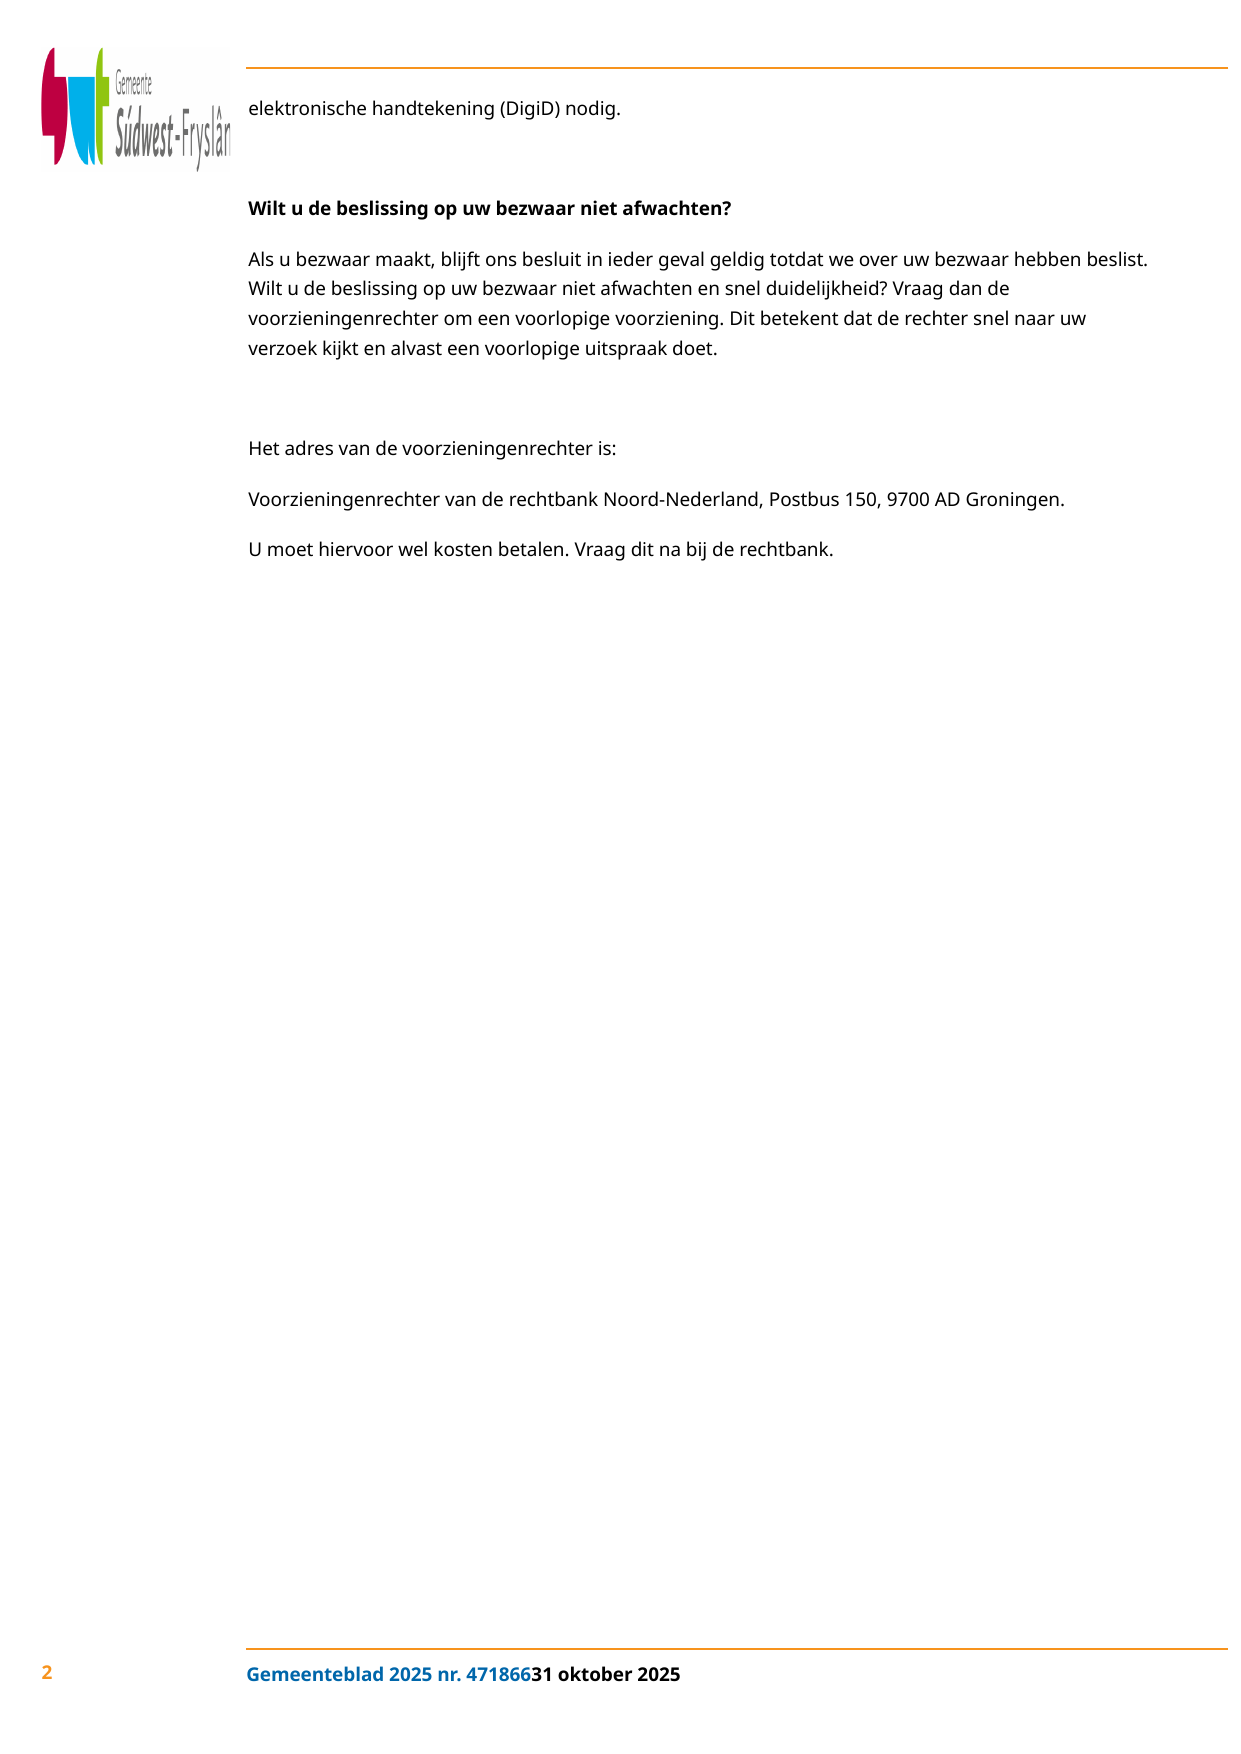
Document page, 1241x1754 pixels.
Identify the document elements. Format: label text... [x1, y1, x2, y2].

text Wilt u de beslissing op uw bezwaar niet afwachten? [248, 196, 1152, 221]
text Het adres van de voorzieningenrechter is: [248, 436, 1152, 461]
text Voorzieningenrechter van de rechtbank Noord-Nederland, Postbus 150, 9700 AD Groningen. [248, 486, 1152, 512]
text Als u bezwaar maakt, blijft ons besluit in ieder geval geldig totdat we over uw bezwaar hebben beslist. Wilt u de beslissing op uw bezwaar niet afwachten en snel duidelijkheid? Vraag dan de voorzieningenrechter om een voorlopige voorziening. Dit betekent dat de rechter snel naar uw verzoek kijkt en alvast een voorlopige uitspraak doet. [248, 246, 1152, 361]
picture [41, 47, 231, 172]
text U moet hiervoor wel kosten betalen. Vraag dit na bij de rechtbank. [248, 536, 1152, 562]
text elektronische handtekening (DigiD) nodig. [248, 95, 1152, 121]
